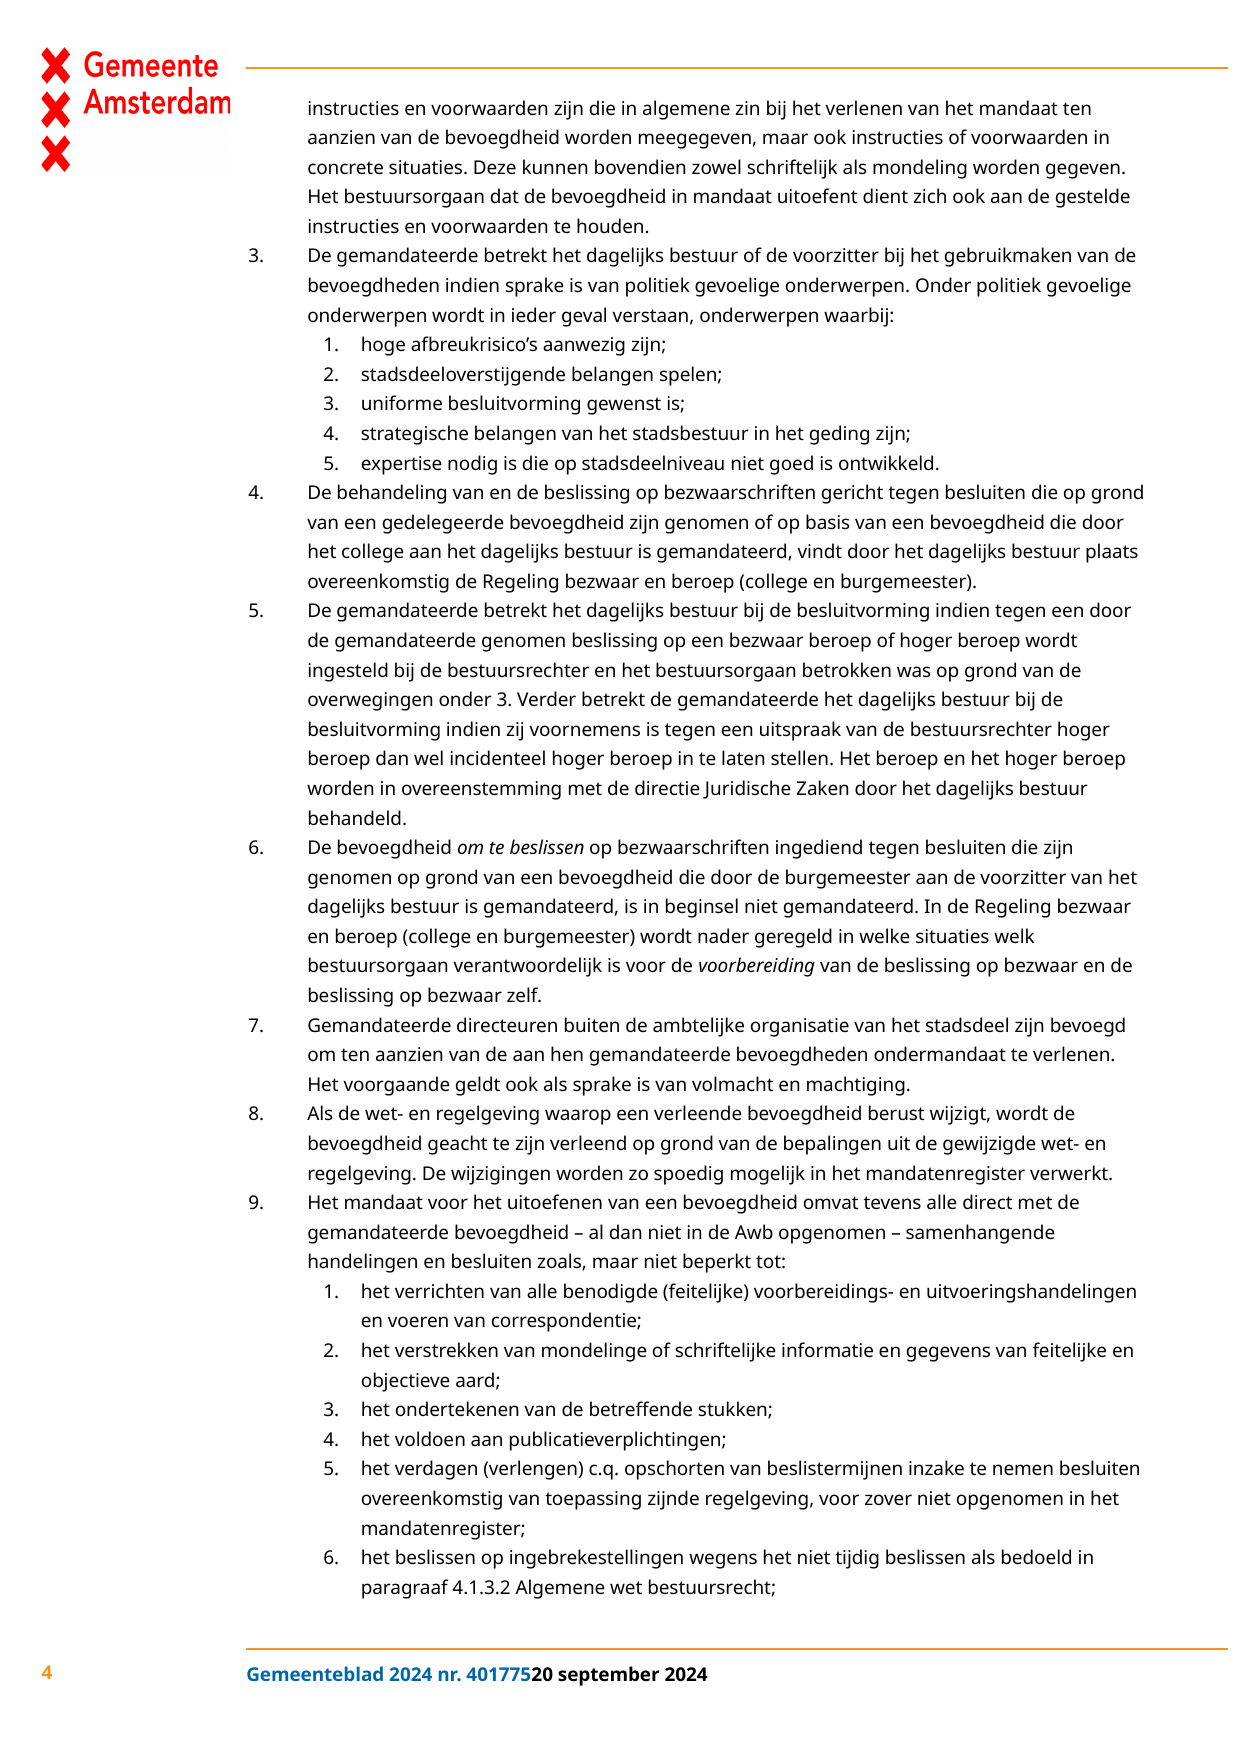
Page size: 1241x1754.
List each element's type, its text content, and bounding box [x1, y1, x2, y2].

list het verdagen (verlengen) c.q. opschorten van beslistermijnen inzake te nemen besluiten overeenkomstig van toepassing zijnde regelgeving, voor zover niet opgenomen in het mandatenregister; [323, 1456, 1152, 1541]
list strategische belangen van het stadsbestuur in het geding zijn; [323, 420, 1152, 446]
list De gemandateerde betrekt het dagelijks bestuur of de voorzitter bij het gebruikmaken van de bevoegdheden indien sprake is van politiek gevoelige onderwerpen. Onder politiek gevoelige onderwerpen wordt in ieder geval verstaan, onderwerpen waarbij: [248, 243, 1152, 328]
list het ondertekenen van de betreffende stukken; [323, 1396, 1152, 1422]
list het beslissen op ingebrekestellingen wegens het niet tijdig beslissen als bedoeld in paragraaf 4.1.3.2 Algemene wet bestuursrecht; [323, 1544, 1152, 1600]
list het verstrekken van mondelinge of schriftelijke informatie en gegevens van feitelijke en objectieve aard; [323, 1337, 1152, 1393]
list De behandeling van en de beslissing op bezwaarschriften gericht tegen besluiten die op grond van een gedelegeerde bevoegdheid zijn genomen of op basis van een bevoegdheid die door het college aan het dagelijks bestuur is gemandateerd, vindt door het dagelijks bestuur plaats overeenkomstig de Regeling bezwaar en beroep (college en burgemeester). [248, 479, 1152, 594]
list het voldoen aan publicatieverplichtingen; [323, 1426, 1152, 1452]
list expertise nodig is die op stadsdeelniveau niet goed is ontwikkeld. [323, 450, 1152, 476]
list instructies en voorwaarden zijn die in algemene zin bij het verlenen van het mandaat ten aanzien van de bevoegdheid worden meegegeven, maar ook instructies of voorwaarden in concrete situaties. Deze kunnen bovendien zowel schriftelijk als mondeling worden gegeven. Het bestuursorgaan dat de bevoegdheid in mandaat uitoefent dient zich ook aan de gestelde instructies en voorwaarden te houden. [248, 95, 1152, 239]
picture [41, 47, 231, 172]
list stadsdeeloverstijgende belangen spelen; [323, 361, 1152, 387]
list De gemandateerde betrekt het dagelijks bestuur bij de besluitvorming indien tegen een door de gemandateerde genomen beslissing op een bezwaar beroep of hoger beroep wordt ingesteld bij de bestuursrechter en het bestuursorgaan betrokken was op grond van de overwegingen onder 3. Verder betrekt de gemandateerde het dagelijks bestuur bij de besluitvorming indien zij voornemens is tegen een uitspraak van de bestuursrechter hoger beroep dan wel incidenteel hoger beroep in te laten stellen. Het beroep en het hoger beroep worden in overeenstemming met de directie Juridische Zaken door het dagelijks bestuur behandeld. [248, 598, 1152, 831]
list Gemandateerde directeuren buiten de ambtelijke organisatie van het stadsdeel zijn bevoegd om ten aanzien van de aan hen gemandateerde bevoegdheden ondermandaat te verlenen. Het voorgaande geldt ook als sprake is van volmacht en machtiging. [248, 1012, 1152, 1097]
list Het mandaat voor het uitoefenen van een bevoegdheid omvat tevens alle direct met de gemandateerde bevoegdheid – al dan niet in de Awb opgenomen – samenhangende handelingen en besluiten zoals, maar niet beperkt tot: [248, 1189, 1152, 1274]
list het verrichten van alle benodigde (feitelijke) voorbereidings- en uitvoeringshandelingen en voeren van correspondentie; [323, 1278, 1152, 1333]
list De bevoegdheid om te beslissen op bezwaarschriften ingediend tegen besluiten die zijn genomen op grond van een bevoegdheid die door de burgemeester aan de voorzitter van het dagelijks bestuur is gemandateerd, is in beginsel niet gemandateerd. In de Regeling bezwaar en beroep (college en burgemeester) wordt nader geregeld in welke situaties welk bestuursorgaan verantwoordelijk is voor de voorbereiding van de beslissing op bezwaar en de beslissing op bezwaar zelf. [248, 834, 1152, 1008]
list Als de wet- en regelgeving waarop een verleende bevoegdheid berust wijzigt, wordt de bevoegdheid geacht te zijn verleend op grond van de bepalingen uit de gewijzigde wet- en regelgeving. De wijzigingen worden zo spoedig mogelijk in het mandatenregister verwerkt. [248, 1101, 1152, 1186]
list uniforme besluitvorming gewenst is; [323, 391, 1152, 416]
list hoge afbreukrisico’s aanwezig zijn; [323, 331, 1152, 357]
